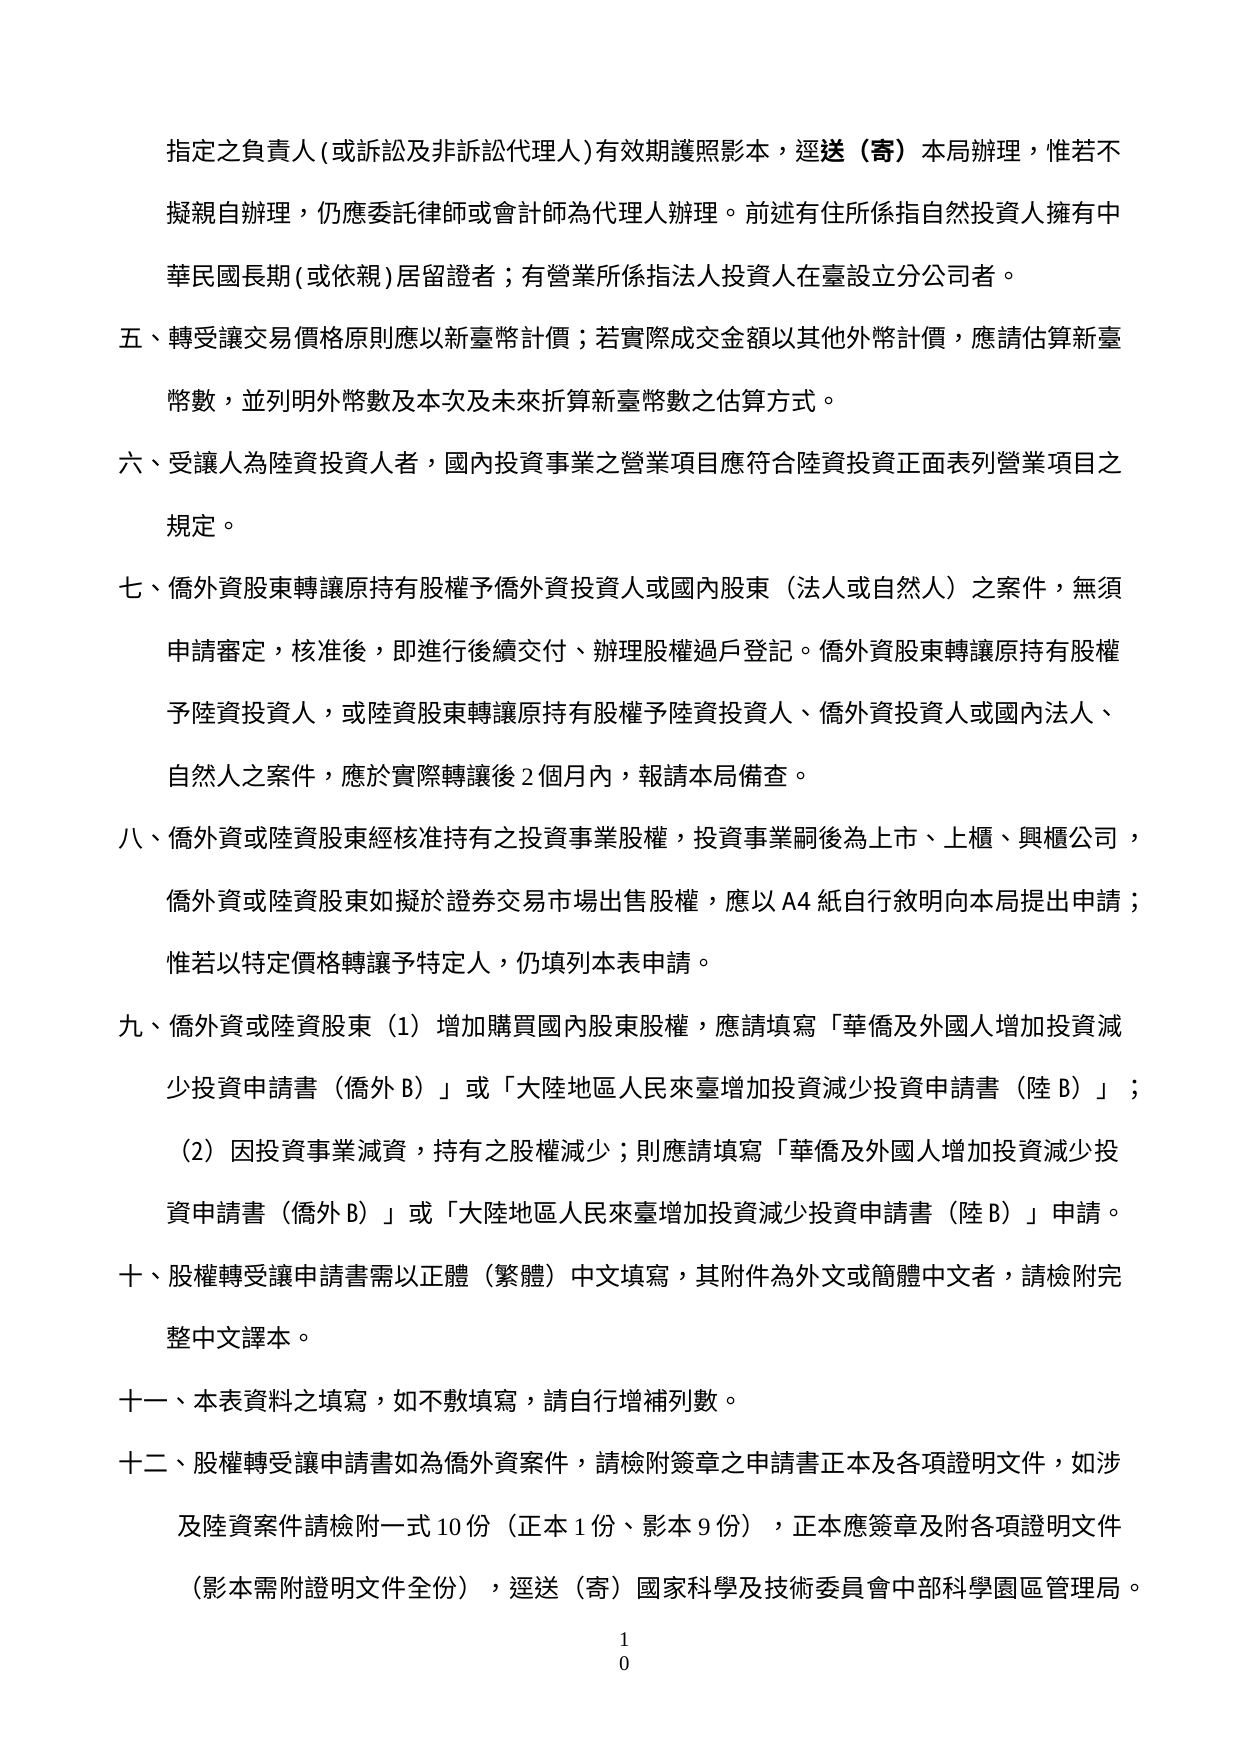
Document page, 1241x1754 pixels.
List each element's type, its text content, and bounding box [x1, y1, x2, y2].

text 七、僑外資股東轉讓原持有股權予僑外資投資人或國內股東（法人或自然人）之案件，無須申請審定，核准後，即進行後續交付、辦理股權過戶登記。僑外資股東轉讓原持有股權予陸資投資人，或陸資股東轉讓原持有股權予陸資投資人、僑外資投資人或國內法人、自然人之案件，應於實際轉讓後2個月內，報請本局備查。 [118, 545, 1122, 795]
text 九、僑外資或陸資股東（1）增加購買國內股東股權，應請填寫「華僑及外國人增加投資減少投資申請書（僑外B）」或「大陸地區人民來臺增加投資減少投資申請書（陸B）」；（2）因投資事業減資，持有之股權減少；則應請填寫「華僑及外國人增加投資減少投資申請書（僑外B）」或「大陸地區人民來臺增加投資減少投資申請書（陸B）」申請。 [118, 983, 1122, 1233]
text 十二、股權轉受讓申請書如為僑外資案件，請檢附簽章之申請書正本及各項證明文件，如涉及陸資案件請檢附一式10份（正本1份、影本9份），正本應簽章及附各項證明文件（影本需附證明文件全份），逕送（寄）國家科學及技術委員會中部科學園區管理局。地址：台中市西屯區中科路2號；電話：(04)25658588；傳真：(04)25658811；網址：https://www.ctsp.gov.tw/。 [118, 1420, 1122, 1608]
text 指定之負責人(或訴訟及非訴訟代理人)有效期護照影本，逕送（寄）本局辦理，惟若不擬親自辦理，仍應委託律師或會計師為代理人辦理。前述有住所係指自然投資人擁有中華民國長期(或依親)居留證者；有營業所係指法人投資人在臺設立分公司者。 [118, 108, 1122, 295]
text 五、轉受讓交易價格原則應以新臺幣計價；若實際成交金額以其他外幣計價，應請估算新臺幣數，並列明外幣數及本次及未來折算新臺幣數之估算方式。 [118, 295, 1122, 420]
text 八、僑外資或陸資股東經核准持有之投資事業股權，投資事業嗣後為上市、上櫃、興櫃公司，僑外資或陸資股東如擬於證券交易市場出售股權，應以A4紙自行敘明向本局提出申請；惟若以特定價格轉讓予特定人，仍填列本表申請。 [118, 795, 1122, 983]
text 六、受讓人為陸資投資人者，國內投資事業之營業項目應符合陸資投資正面表列營業項目之規定。 [118, 420, 1122, 545]
text 十一、本表資料之填寫，如不敷填寫，請自行增補列數。 [118, 1358, 1122, 1420]
text 十、股權轉受讓申請書需以正體（繁體）中文填寫，其附件為外文或簡體中文者，請檢附完整中文譯本。 [118, 1233, 1122, 1358]
